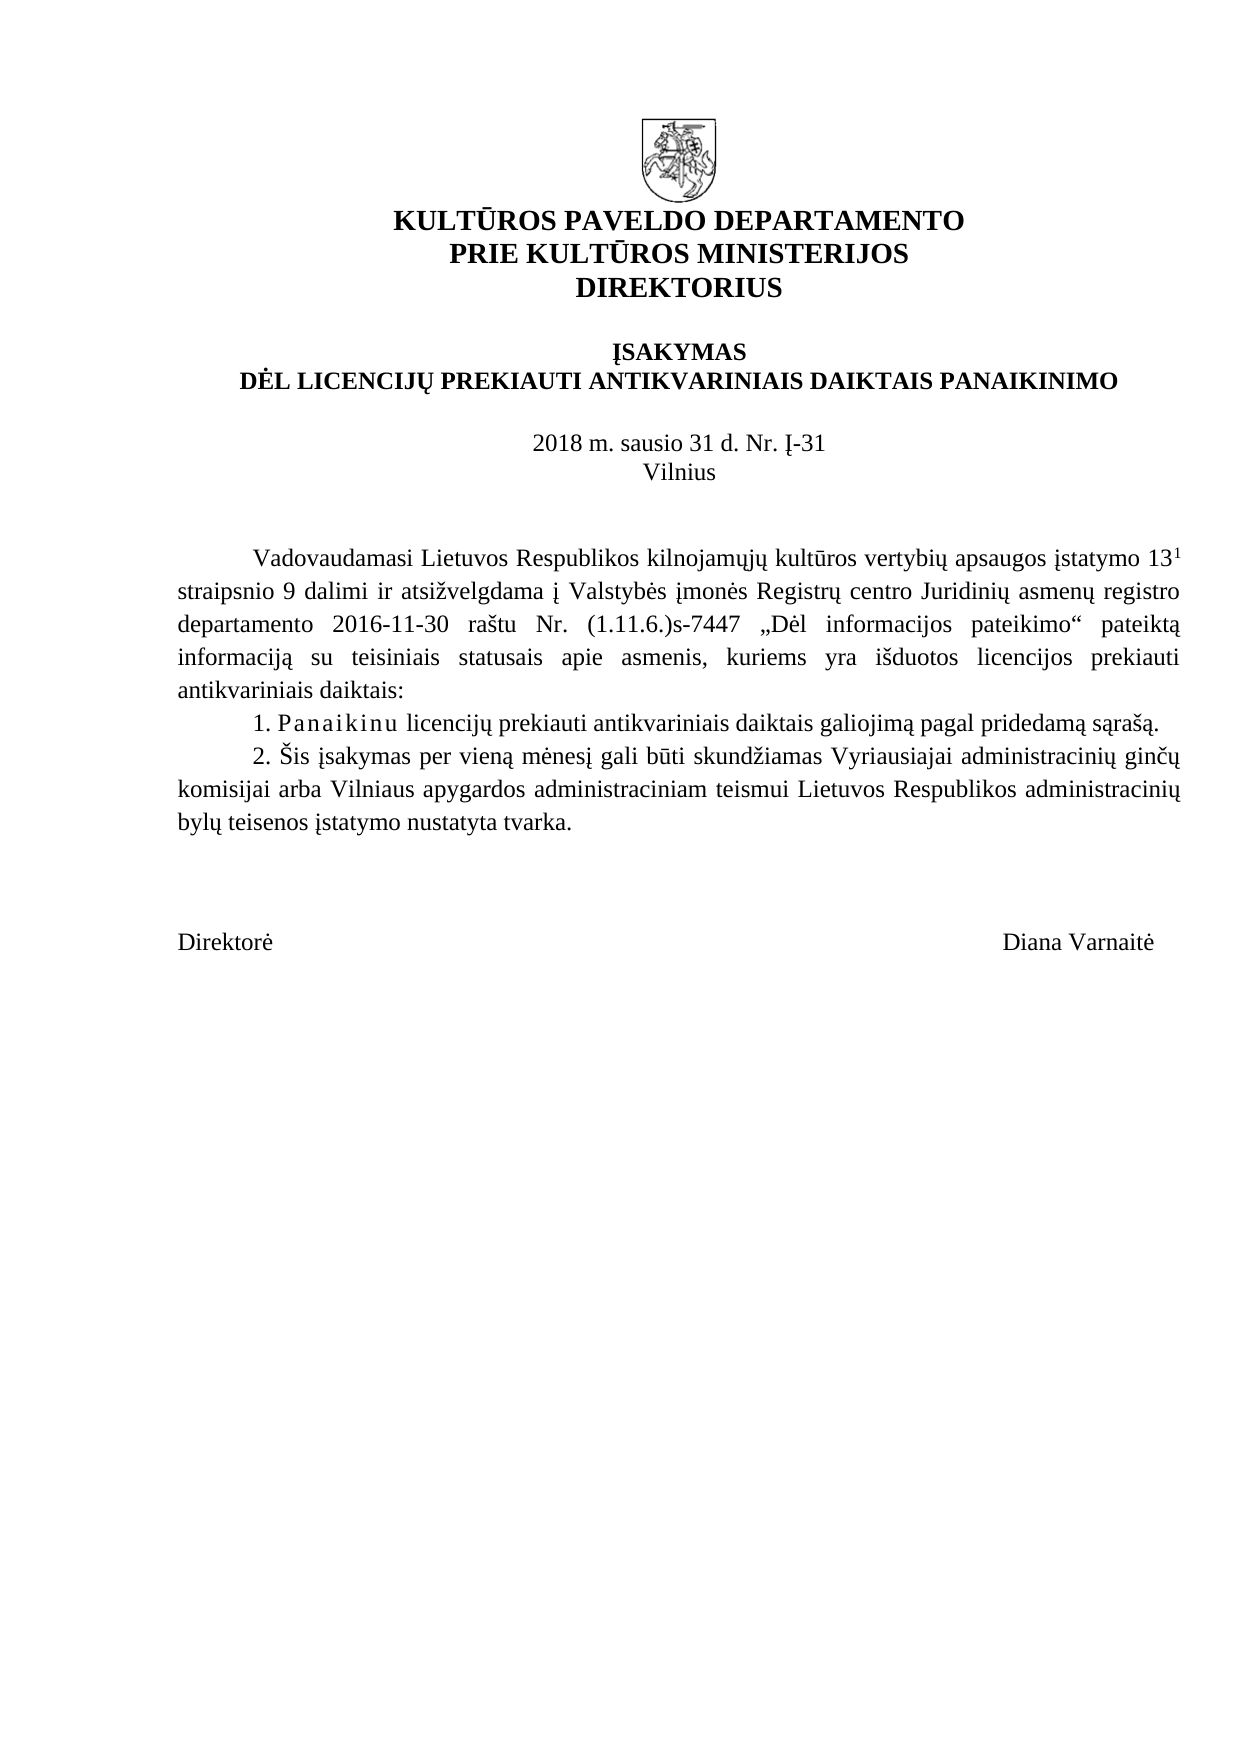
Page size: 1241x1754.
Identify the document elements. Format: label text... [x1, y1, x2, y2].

text KULTŪROS PAVELDO DEPARTAMENTO [177, 203, 1181, 237]
text DIREKTORIUS [177, 270, 1181, 304]
text 1. Panaikinu licencijų prekiauti antikvariniais daiktais galiojimą pagal pridedamą sąrašą. [177, 708, 1181, 737]
text Vilnius [177, 457, 1181, 486]
text 2. Šis įsakymas per vieną mėnesį gali būti skundžiamas Vyriausiajai administracinių ginčų komisijai arba Vilniaus apygardos administraciniam teismui Lietuvos Respublikos administracinių bylų teisenos įstatymo nustatyta tvarka. [177, 741, 1181, 836]
text Vadovaudamasi Lietuvos Respublikos kilnojamųjų kultūros vertybių apsaugos įstatymo 131 straipsnio 9 dalimi ir atsižvelgdama į Valstybės įmonės Registrų centro Juridinių asmenų registro departamento 2016-11-30 raštu Nr. (1.11.6.)s-7447 „Dėl informacijos pateikimo“ pateiktą informaciją su teisiniais statusais apie asmenis, kuriems yra išduotos licencijos prekiauti antikvariniais daiktais: [177, 543, 1181, 704]
text Direktorė Diana Varnaitė [177, 927, 1181, 956]
text 2018 m. sausio 31 d. Nr. Į-31 [177, 428, 1181, 457]
text PRIE KULTŪROS MINISTERIJOS [177, 237, 1181, 270]
text ĮSAKYMAS [177, 337, 1181, 366]
text DĖL LICENCIJŲ PREKIAUTI ANTIKVARINIAIS DAIKTAIS PANAIKINIMO [177, 366, 1181, 395]
